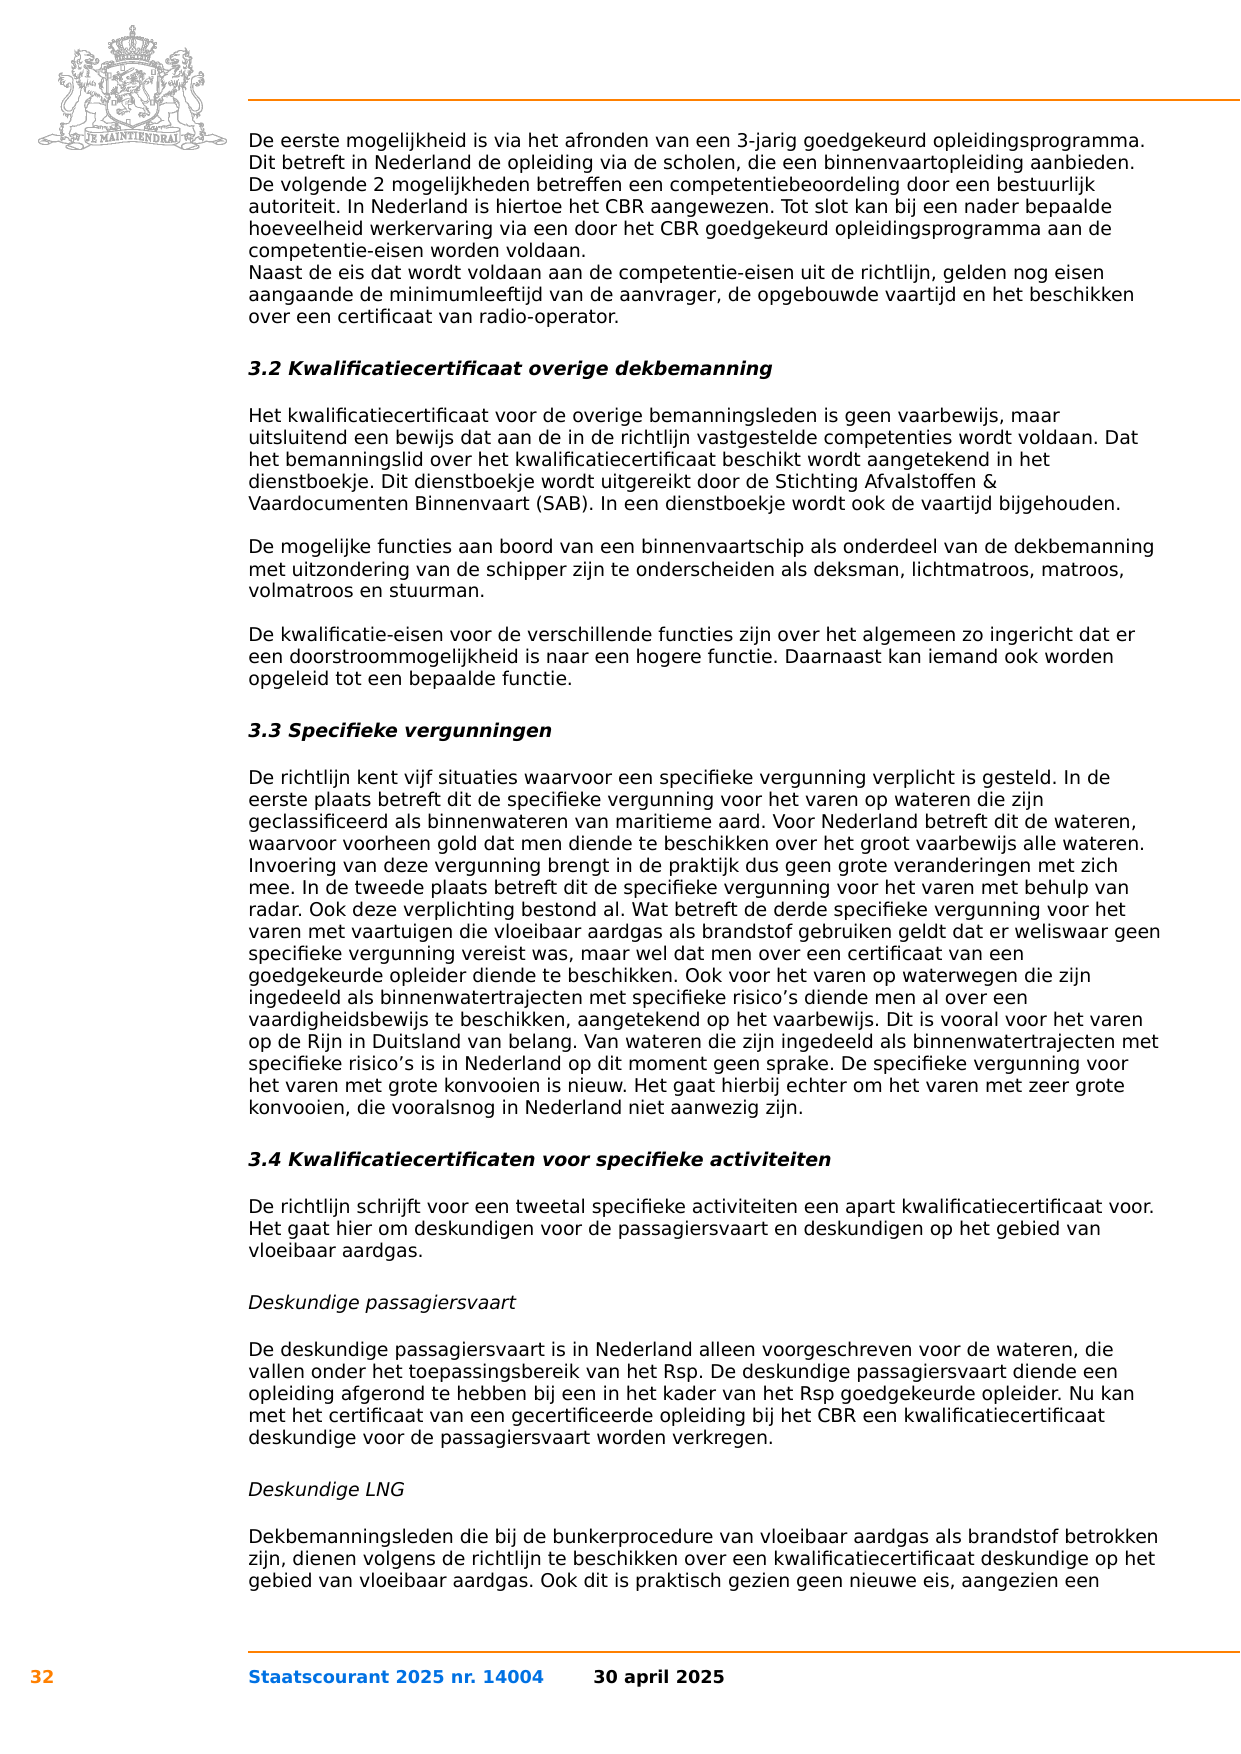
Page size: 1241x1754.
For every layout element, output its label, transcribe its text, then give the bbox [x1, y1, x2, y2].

text De eerste mogelijkheid is via het afronden van een 3-jarig goedgekeurd opleidingsprogramma. Dit betreft in Nederland de opleiding via de scholen, die een binnenvaartopleiding aanbieden. De volgende 2 mogelijkheden betreffen een competentiebeoordeling door een bestuurlijk autoriteit. In Nederland is hiertoe het CBR aangewezen. Tot slot kan bij een nader bepaalde hoeveelheid werkervaring via een door het CBR goedgekeurd opleidingsprogramma aan de competentie-eisen worden voldaan. [248, 130, 1163, 262]
subtitle 3.3 Specifieke vergunningen [248, 720, 1163, 742]
text De richtlijn schrijft voor een tweetal specifieke activiteiten een apart kwalificatiecertificaat voor. Het gaat hier om deskundigen voor de passagiersvaart en deskundigen op het gebied van vloeibaar aardgas. [248, 1196, 1163, 1262]
subtitle Deskundige LNG [248, 1479, 1163, 1501]
text De richtlijn kent vijf situaties waarvoor een specifieke vergunning verplicht is gesteld. In de eerste plaats betreft dit de specifieke vergunning voor het varen op wateren die zijn geclassificeerd als binnenwateren van maritieme aard. Voor Nederland betreft dit de wateren, waarvoor voorheen gold dat men diende te beschikken over het groot vaarbewijs alle wateren. Invoering van deze vergunning brengt in de praktijk dus geen grote veranderingen met zich mee. In de tweede plaats betreft dit de specifieke vergunning voor het varen met behulp van radar. Ook deze verplichting bestond al. Wat betreft de derde specifieke vergunning voor het varen met vaartuigen die vloeibaar aardgas als brandstof gebruiken geldt dat er weliswaar geen specifieke vergunning vereist was, maar wel dat men over een certificaat van een goedgekeurde opleider diende te beschikken. Ook voor het varen op waterwegen die zijn ingedeeld als binnenwatertrajecten met specifieke risico’s diende men al over een vaardigheidsbewijs te beschikken, aangetekend op het vaarbewijs. Dit is vooral voor het varen op de Rijn in Duitsland van belang. Van wateren die zijn ingedeeld als binnenwatertrajecten met specifieke risico’s is in Nederland op dit moment geen sprake. De specifieke vergunning voor het varen met grote konvooien is nieuw. Het gaat hierbij echter om het varen met zeer grote konvooien, die vooralsnog in Nederland niet aanwezig zijn. [248, 767, 1163, 1119]
subtitle 3.4 Kwalificatiecertificaten voor specifieke activiteiten [248, 1149, 1163, 1171]
text Dekbemanningsleden die bij de bunkerprocedure van vloeibaar aardgas als brandstof betrokken zijn, dienen volgens de richtlijn te beschikken over een kwalificatiecertificaat deskundige op het gebied van vloeibaar aardgas. Ook dit is praktisch gezien geen nieuwe eis, aangezien een [248, 1526, 1163, 1592]
text De mogelijke functies aan boord van een binnenvaartschip als onderdeel van de dekbemanning met uitzondering van de schipper zijn te onderscheiden als deksman, lichtmatroos, matroos, volmatroos en stuurman. [248, 536, 1163, 602]
text De deskundige passagiersvaart is in Nederland alleen voorgeschreven voor de wateren, die vallen onder het toepassingsbereik van het Rsp. De deskundige passagiersvaart diende een opleiding afgerond te hebben bij een in het kader van het Rsp goedgekeurde opleider. Nu kan met het certificaat van een gecertificeerde opleiding bij het CBR een kwalificatiecertificaat deskundige voor de passagiersvaart worden verkregen. [248, 1339, 1163, 1449]
text Naast de eis dat wordt voldaan aan de competentie-eisen uit de richtlijn, gelden nog eisen aangaande de minimumleeftijd van de aanvrager, de opgebouwde vaartijd en het beschikken over een certificaat van radio-operator. [248, 262, 1163, 328]
subtitle Deskundige passagiersvaart [248, 1292, 1163, 1314]
text Het kwalificatiecertificaat voor de overige bemanningsleden is geen vaarbewijs, maar uitsluitend een bewijs dat aan de in de richtlijn vastgestelde competenties wordt voldaan. Dat het bemanningslid over het kwalificatiecertificaat beschikt wordt aangetekend in het dienstboekje. Dit dienstboekje wordt uitgereikt door de Stichting Afvalstoffen & Vaardocumenten Binnenvaart (SAB). In een dienstboekje wordt ook de vaartijd bijgehouden. [248, 405, 1163, 514]
subtitle 3.2 Kwalificatiecertificaat overige dekbemanning [248, 358, 1163, 380]
text De kwalificatie-eisen voor de verschillende functies zijn over het algemeen zo ingericht dat er een doorstroommogelijkheid is naar een hogere functie. Daarnaast kan iemand ook worden opgeleid tot een bepaalde functie. [248, 624, 1163, 690]
picture [38, 25, 227, 150]
